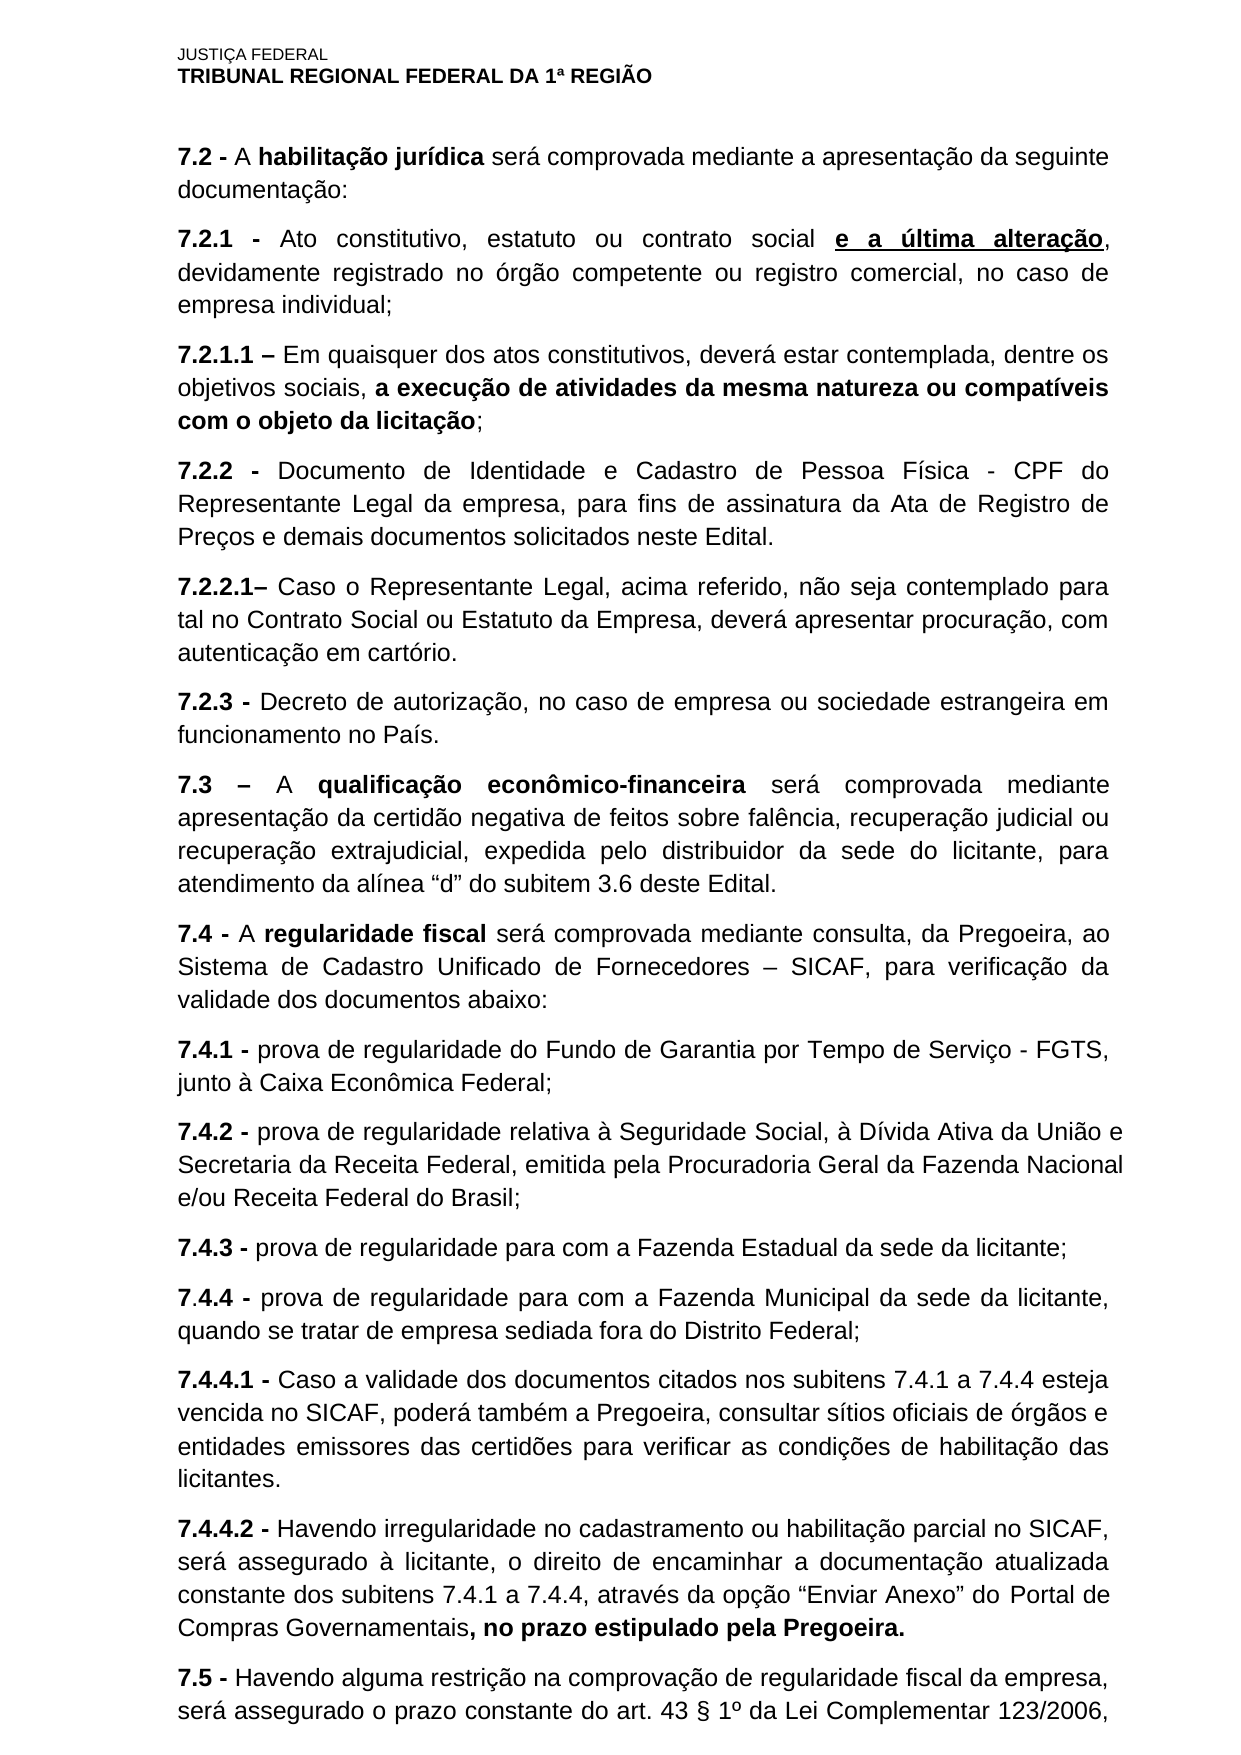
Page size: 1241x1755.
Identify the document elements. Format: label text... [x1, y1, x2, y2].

text 7.2.1.1 – Em quaisquer dos atos constitutivos, deverá estar contemplada, dentre os objetivos sociais, a execução de atividades da mesma natureza ou compatíveis com o objeto da licitação; [177, 340, 1110, 435]
text 7.2 - A habilitação jurídica será comprovada mediante a apresentação da seguinte documentação: [177, 142, 1110, 203]
list 7.3 – A qualificação econômico-financeira será comprovada mediante apresentação da certidão negativa de feitos sobre falência, recuperação judicial ou recuperação extrajudicial, expedida pelo distribuidor da sede do licitante, para atendimento da alínea “d” do subitem 3.6 deste Edital. [177, 770, 1110, 898]
text 7.4.4.2 - Havendo irregularidade no cadastramento ou habilitação parcial no SICAF, será assegurado à licitante, o direito de encaminhar a documentação atualizada constante dos subitens 7.4.1 a 7.4.4, através da opção “Enviar Anexo” do Portal de Compras Governamentais, no prazo estipulado pela Pregoeira. [177, 1514, 1110, 1642]
list 7.4.1 - prova de regularidade do Fundo de Garantia por Tempo de Serviço - FGTS, junto à Caixa Econômica Federal; [177, 1034, 1110, 1096]
text 7.2.1 - Ato constitutivo, estatuto ou contrato social e a última alteração, devidamente registrado no órgão competente ou registro comercial, no caso de empresa individual; [177, 224, 1110, 319]
list 7.5 - Havendo alguma restrição na comprovação de regularidade fiscal da empresa, será assegurado o prazo constante do art. 43 § 1º da Lei Complementar 123/2006, [177, 1663, 1110, 1725]
text 7.4.3 - prova de regularidade para com a Fazenda Estadual da sede da licitante; [177, 1233, 1110, 1262]
text 7.2.3 - Decreto de autorização, no caso de empresa ou sociedade estrangeira em funcionamento no País. [177, 687, 1110, 749]
text 7.4.4.1 - Caso a validade dos documentos citados nos subitens 7.4.1 a 7.4.4 esteja vencida no SICAF, poderá também a Pregoeira, consultar sítios oficiais de órgãos e entidades emissores das certidões para verificar as condições de habilitação das licitantes. [177, 1365, 1110, 1493]
list 7.4.4 - prova de regularidade para com a Fazenda Municipal da sede da licitante, quando se tratar de empresa sediada fora do Distrito Federal; [177, 1283, 1110, 1344]
text 7.2.2 - Documento de Identidade e Cadastro de Pessoa Física - CPF do Representante Legal da empresa, para fins de assinatura da Ata de Registro de Preços e demais documentos solicitados neste Edital. [177, 456, 1110, 551]
text 7.4.2 - prova de regularidade relativa à Seguridade Social, à Dívida Ativa da União e Secretaria da Receita Federal, emitida pela Procuradoria Geral da Fazenda Nacional e/ou Receita Federal do Brasil; [177, 1117, 1125, 1212]
text 7.2.2.1– Caso o Representante Legal, acima referido, não seja contemplado para tal no Contrato Social ou Estatuto da Empresa, deverá apresentar procuração, com autenticação em cartório. [177, 572, 1110, 666]
text 7.4 - A regularidade fiscal será comprovada mediante consulta, da Pregoeira, ao Sistema de Cadastro Unificado de Fornecedores – SICAF, para verificação da validade dos documentos abaixo: [177, 919, 1110, 1014]
